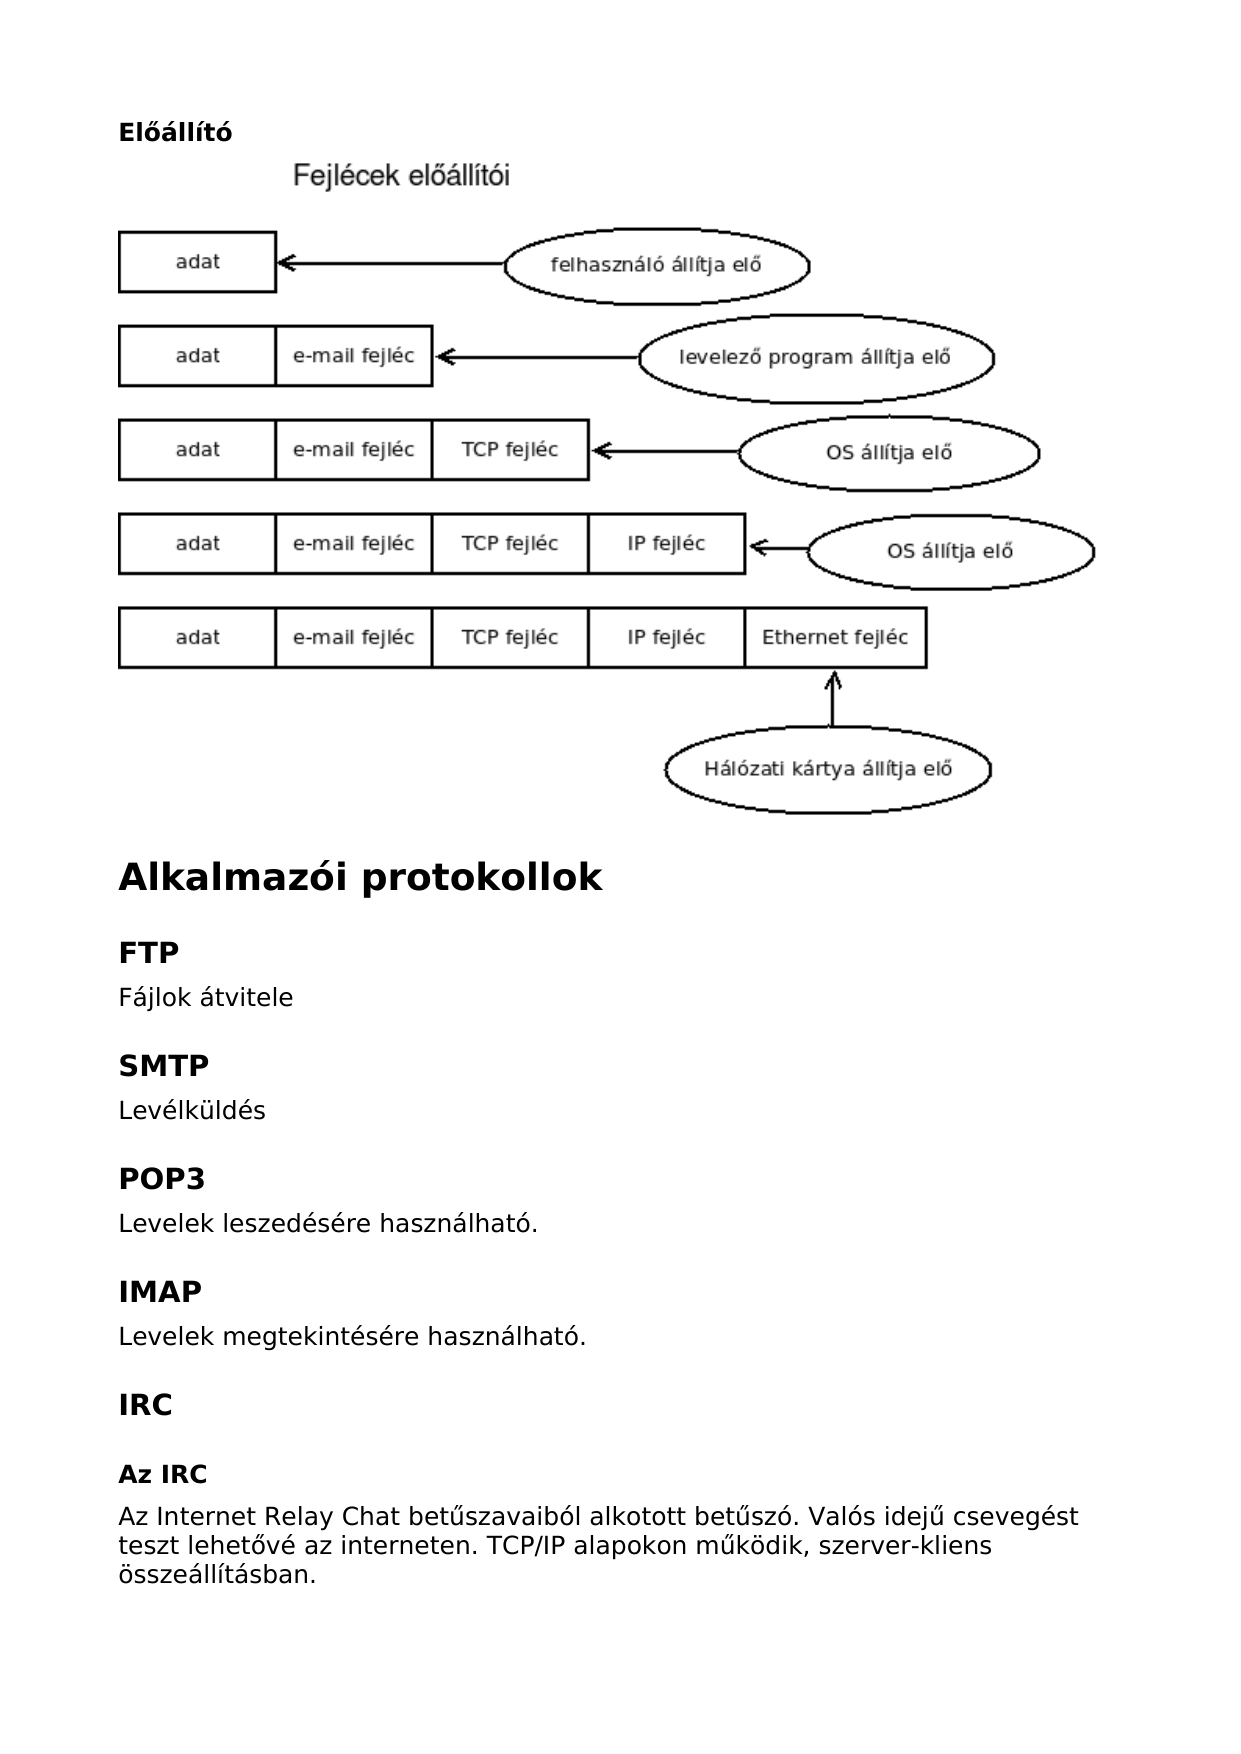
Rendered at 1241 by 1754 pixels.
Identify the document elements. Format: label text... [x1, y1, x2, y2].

text Levelek leszedésére használható. [118, 1209, 1122, 1238]
subtitle FTP [118, 936, 1122, 970]
subtitle IRC [118, 1389, 1122, 1423]
subtitle Az IRC [118, 1460, 1122, 1489]
text Az Internet Relay Chat betűszavaiból alkotott betűszó. Valós idejű csevegést teszt lehetővé az interneten. TCP/IP alapokon működik, szerver-kliens összeállításban. [118, 1502, 1122, 1589]
subtitle Alkalmazói protokollok [118, 855, 1122, 899]
subtitle SMTP [118, 1049, 1122, 1083]
text Levélküldés [118, 1096, 1122, 1125]
subtitle Előállító [118, 118, 1122, 147]
text Levelek megtekintésére használható. [118, 1322, 1122, 1351]
subtitle IMAP [118, 1276, 1122, 1309]
picture [118, 159, 1097, 818]
subtitle POP3 [118, 1162, 1122, 1196]
text Fájlok átvitele [118, 983, 1122, 1012]
